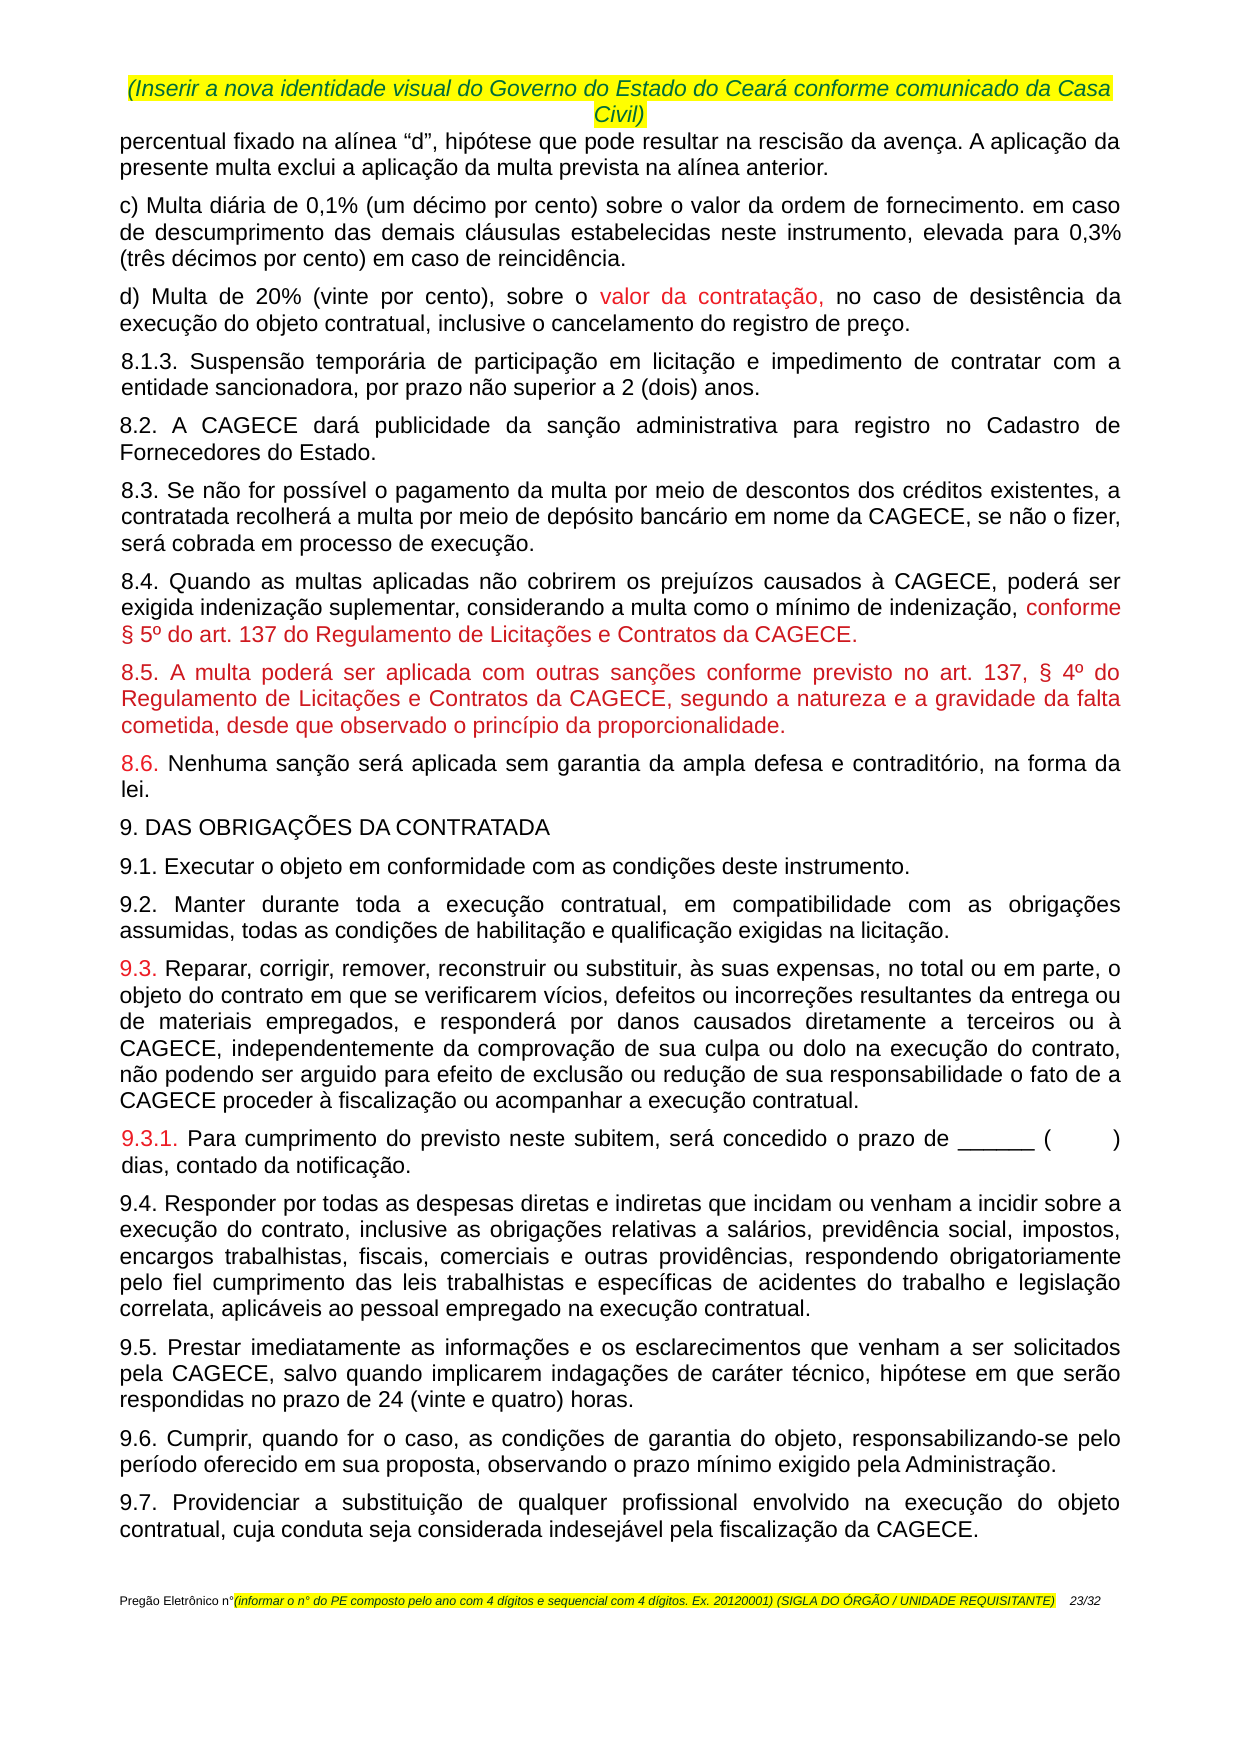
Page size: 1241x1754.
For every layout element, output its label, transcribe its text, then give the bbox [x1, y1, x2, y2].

text 9.2. Manter durante toda a execução contratual, em compatibilidade com as obrigações assumidas, todas as condições de habilitação e qualificação exigidas na licitação. [119, 891, 1121, 943]
text 8.4. Quando as multas aplicadas não cobrirem os prejuízos causados à CAGECE, poderá ser exigida indenização suplementar, considerando a multa como o mínimo de indenização, conforme § 5º do art. 137 do Regulamento de Licitações e Contratos da CAGECE. [121, 568, 1121, 647]
text 8.2. A CAGECE dará publicidade da sanção administrativa para registro no Cadastro de Fornecedores do Estado. [119, 412, 1121, 465]
text 9.1. Executar o objeto em conformidade com as condições deste instrumento. [119, 853, 1121, 879]
text 9.4. Responder por todas as despesas diretas e indiretas que incidam ou venham a incidir sobre a execução do contrato, inclusive as obrigações relativas a salários, previdência social, impostos, encargos trabalhistas, fiscais, comerciais e outras providências, respondendo obrigatoriamente pelo fiel cumprimento das leis trabalhistas e específicas de acidentes do trabalho e legislação correlata, aplicáveis ao pessoal empregado na execução contratual. [119, 1190, 1121, 1322]
text 9.5. Prestar imediatamente as informações e os esclarecimentos que venham a ser solicitados pela CAGECE, salvo quando implicarem indagações de caráter técnico, hipótese em que serão respondidas no prazo de 24 (vinte e quatro) horas. [119, 1334, 1121, 1413]
text 8.1.3. Suspensão temporária de participação em licitação e impedimento de contratar com a entidade sancionadora, por prazo não superior a 2 (dois) anos. [121, 348, 1121, 401]
text 9.7. Providenciar a substituição de qualquer profissional envolvido na execução do objeto contratual, cuja conduta seja considerada indesejável pela fiscalização da CAGECE. [119, 1489, 1121, 1542]
text c) Multa diária de 0,1% (um décimo por cento) sobre o valor da ordem de fornecimento. em caso de descumprimento das demais cláusulas estabelecidas neste instrumento, elevada para 0,3% (três décimos por cento) em caso de reincidência. [119, 192, 1121, 271]
text 9.3. Reparar, corrigir, remover, reconstruir ou substituir, às suas expensas, no total ou em parte, o objeto do contrato em que se verificarem vícios, defeitos ou incorreções resultantes da entrega ou de materiais empregados, e responderá por danos causados diretamente a terceiros ou à CAGECE, independentemente da comprovação de sua culpa ou dolo na execução do contrato, não podendo ser arguido para efeito de exclusão ou redução de sua responsabilidade o fato de a CAGECE proceder à fiscalização ou acompanhar a execução contratual. [119, 955, 1121, 1113]
text 8.6. Nenhuma sanção será aplicada sem garantia da ampla defesa e contraditório, na forma da lei. [121, 750, 1121, 802]
text 8.3. Se não for possível o pagamento da multa por meio de descontos dos créditos existentes, a contratada recolherá a multa por meio de depósito bancário em nome da CAGECE, se não o fizer, será cobrada em processo de execução. [121, 477, 1121, 556]
text percentual fixado na alínea “d”, hipótese que pode resultar na rescisão da avença. A aplicação da presente multa exclui a aplicação da multa prevista na alínea anterior. [119, 128, 1121, 180]
text 9.6. Cumprir, quando for o caso, as condições de garantia do objeto, responsabilizando-se pelo período oferecido em sua proposta, observando o prazo mínimo exigido pela Administração. [119, 1424, 1121, 1477]
text 9.3.1. Para cumprimento do previsto neste subitem, será concedido o prazo de ______ ( ) dias, contado da notificação. [121, 1125, 1121, 1178]
text 8.5. A multa poderá ser aplicada com outras sanções conforme previsto no art. 137, § 4º do Regulamento de Licitações e Contratos da CAGECE, segundo a natureza e a gravidade da falta cometida, desde que observado o princípio da proporcionalidade. [121, 659, 1121, 738]
text d) Multa de 20% (vinte por cento), sobre o valor da contratação, no caso de desistência da execução do objeto contratual, inclusive o cancelamento do registro de preço. [119, 283, 1121, 336]
text 9. DAS OBRIGAÇÕES DA CONTRATADA [119, 814, 1121, 841]
